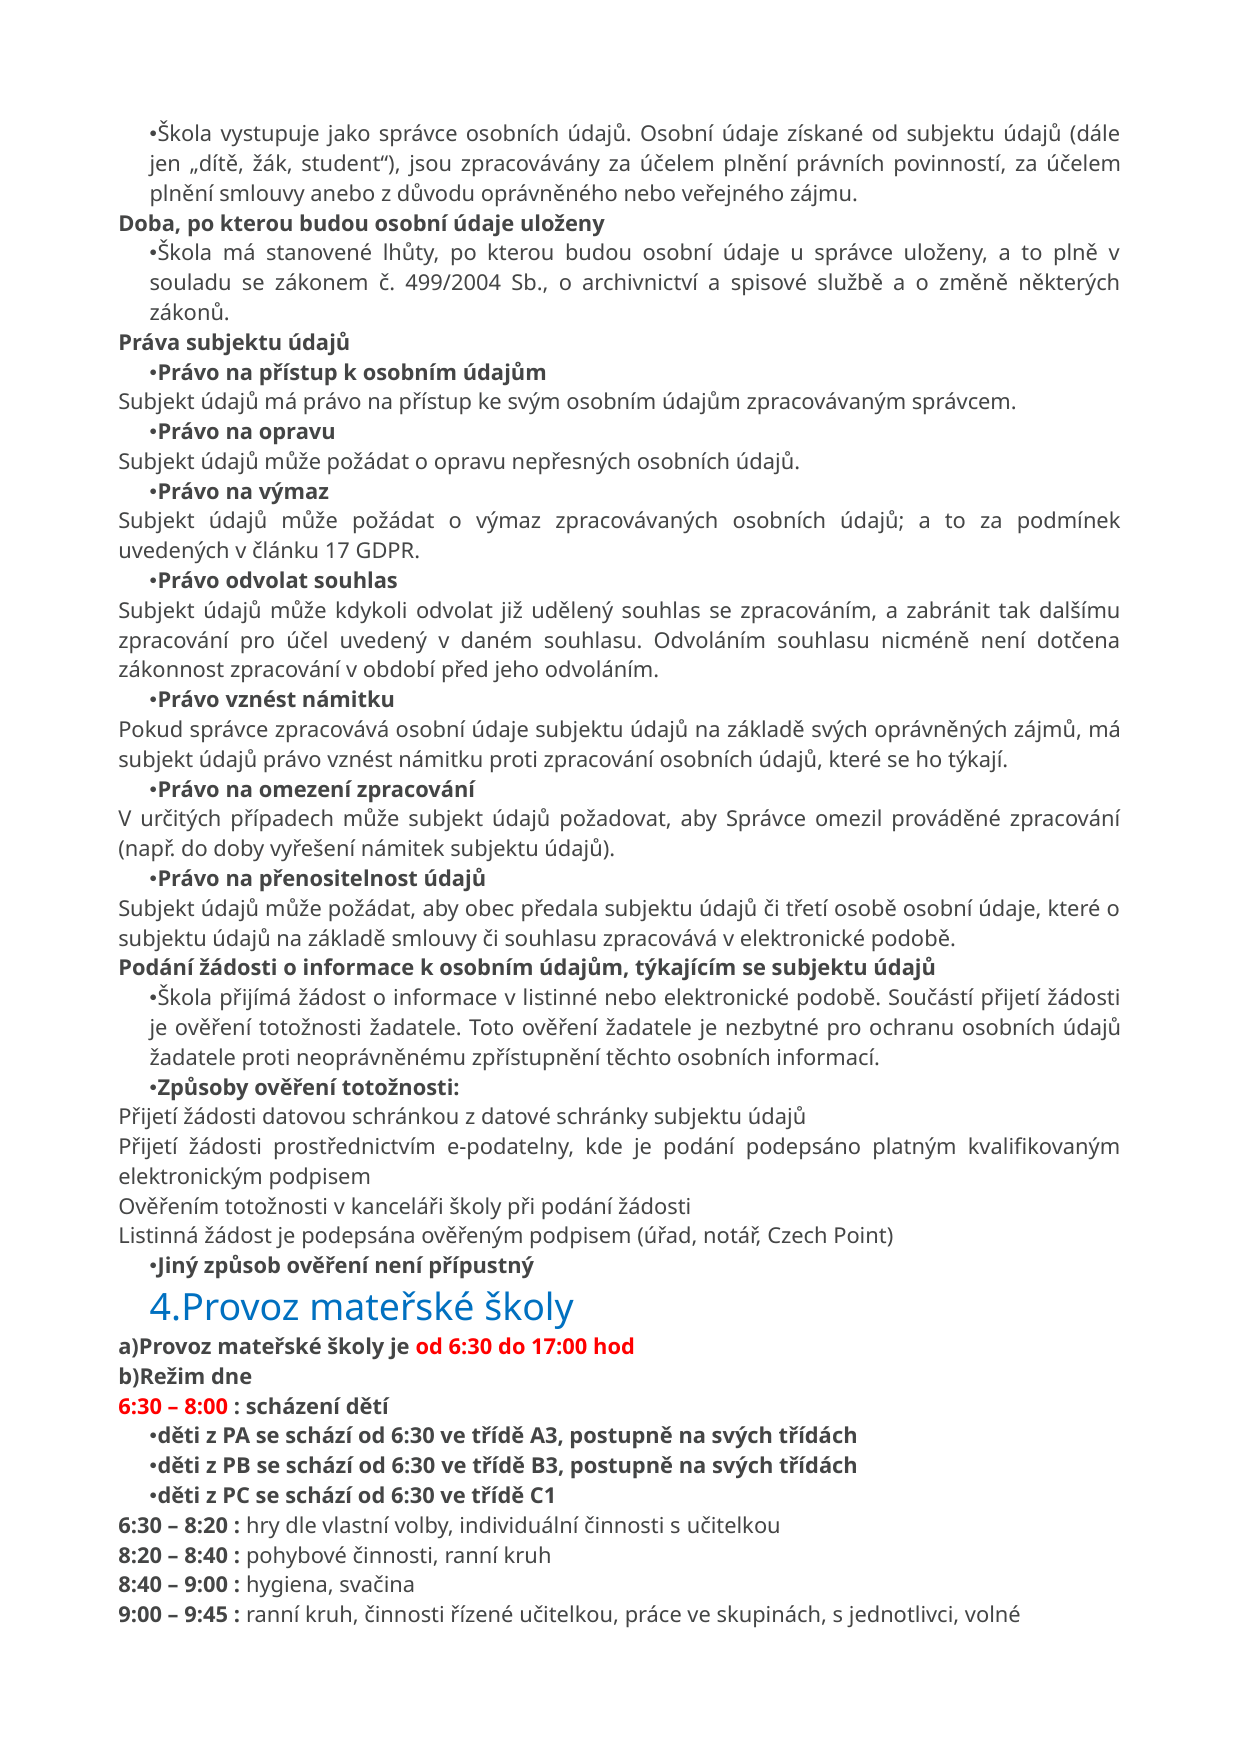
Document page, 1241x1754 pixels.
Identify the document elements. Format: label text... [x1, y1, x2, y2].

list děti z PB se schází od 6:30 ve třídě B3, postupně na svých třídách [118, 1450, 1122, 1480]
list Škola přijímá žádost o informace v listinné nebo elektronické podobě. Součástí přijetí žádosti je ověření totožnosti žadatele. Toto ověření žadatele je nezbytné pro ochranu osobních údajů žadatele proti neoprávněnému zpřístupnění těchto osobních informací. [118, 982, 1122, 1071]
list Právo na přenositelnost údajů [118, 863, 1122, 893]
subtitle Provoz mateřské školy [118, 1280, 1122, 1331]
text a)Provoz mateřské školy je od 6:30 do 17:00 hod [118, 1331, 1122, 1361]
text Subjekt údajů může požádat o výmaz zpracovávaných osobních údajů; a to za podmínek uvedených v článku 17 GDPR. [118, 505, 1122, 565]
list Právo na omezení zpracování [118, 773, 1122, 803]
text 8:20 – 8:40 : pohybové činnosti, ranní kruh [118, 1539, 1122, 1569]
text Přijetí žádosti prostřednictvím e-podatelny, kde je podání podepsáno platným kvalifikovaným elektronickým podpisem [118, 1131, 1122, 1191]
text 6:30 – 8:00 : scházení dětí [118, 1391, 1122, 1420]
text Subjekt údajů může kdykoli odvolat již udělený souhlas se zpracováním, a zabránit tak dalšímu zpracování pro účel uvedený v daném souhlasu. Odvoláním souhlasu nicméně není dotčena zákonnost zpracování v období před jeho odvoláním. [118, 595, 1122, 684]
text 6:30 – 8:20 : hry dle vlastní volby, individuální činnosti s učitelkou [118, 1510, 1122, 1539]
list Způsoby ověření totožnosti: [118, 1071, 1122, 1101]
list Právo na přístup k osobním údajům [118, 356, 1122, 386]
text Listinná žádost je podepsána ověřeným podpisem (úřad, notář, Czech Point) [118, 1220, 1122, 1250]
list děti z PA se schází od 6:30 ve třídě A3, postupně na svých třídách [118, 1420, 1122, 1450]
text Subjekt údajů může požádat, aby obec předala subjektu údajů či třetí osobě osobní údaje, které o subjektu údajů na základě smlouvy či souhlasu zpracovává v elektronické podobě. [118, 893, 1122, 952]
list Škola má stanovené lhůty, po kterou budou osobní údaje u správce uloženy, a to plně v souladu se zákonem č. 499/2004 Sb., o archivnictví a spisové službě a o změně některých zákonů. [118, 237, 1122, 327]
text Přijetí žádosti datovou schránkou z datové schránky subjektu údajů [118, 1101, 1122, 1131]
text Podání žádosti o informace k osobním údajům, týkajícím se subjektu údajů [118, 952, 1122, 982]
text b)Režim dne [118, 1361, 1122, 1391]
list děti z PC se schází od 6:30 ve třídě C1 [118, 1480, 1122, 1510]
text V určitých případech může subjekt údajů požadovat, aby Správce omezil prováděné zpracování (např. do doby vyřešení námitek subjektu údajů). [118, 803, 1122, 863]
text Pokud správce zpracovává osobní údaje subjektu údajů na základě svých oprávněných zájmů, má subjekt údajů právo vznést námitku proti zpracování osobních údajů, které se ho týkají. [118, 714, 1122, 773]
list Škola vystupuje jako správce osobních údajů. Osobní údaje získané od subjektu údajů (dále jen „dítě, žák, student“), jsou zpracovávány za účelem plnění právních povinností, za účelem plnění smlouvy anebo z důvodu oprávněného nebo veřejného zájmu. [118, 118, 1122, 207]
text Práva subjektu údajů [118, 327, 1122, 356]
text Subjekt údajů má právo na přístup ke svým osobním údajům zpracovávaným správcem. [118, 386, 1122, 416]
text Ověřením totožnosti v kanceláři školy při podání žádosti [118, 1191, 1122, 1220]
text 8:40 – 9:00 : hygiena, svačina [118, 1569, 1122, 1599]
text Doba, po kterou budou osobní údaje uloženy [118, 207, 1122, 237]
list Právo odvolat souhlas [118, 565, 1122, 595]
list Právo na výmaz [118, 476, 1122, 505]
list Právo vznést námitku [118, 684, 1122, 714]
list Jiný způsob ověření není přípustný [118, 1250, 1122, 1280]
list Právo na opravu [118, 416, 1122, 446]
text 9:00 – 9:45 : ranní kruh, činnosti řízené učitelkou, práce ve skupinách, s jednotlivci, volné [118, 1599, 1122, 1629]
text Subjekt údajů může požádat o opravu nepřesných osobních údajů. [118, 446, 1122, 476]
